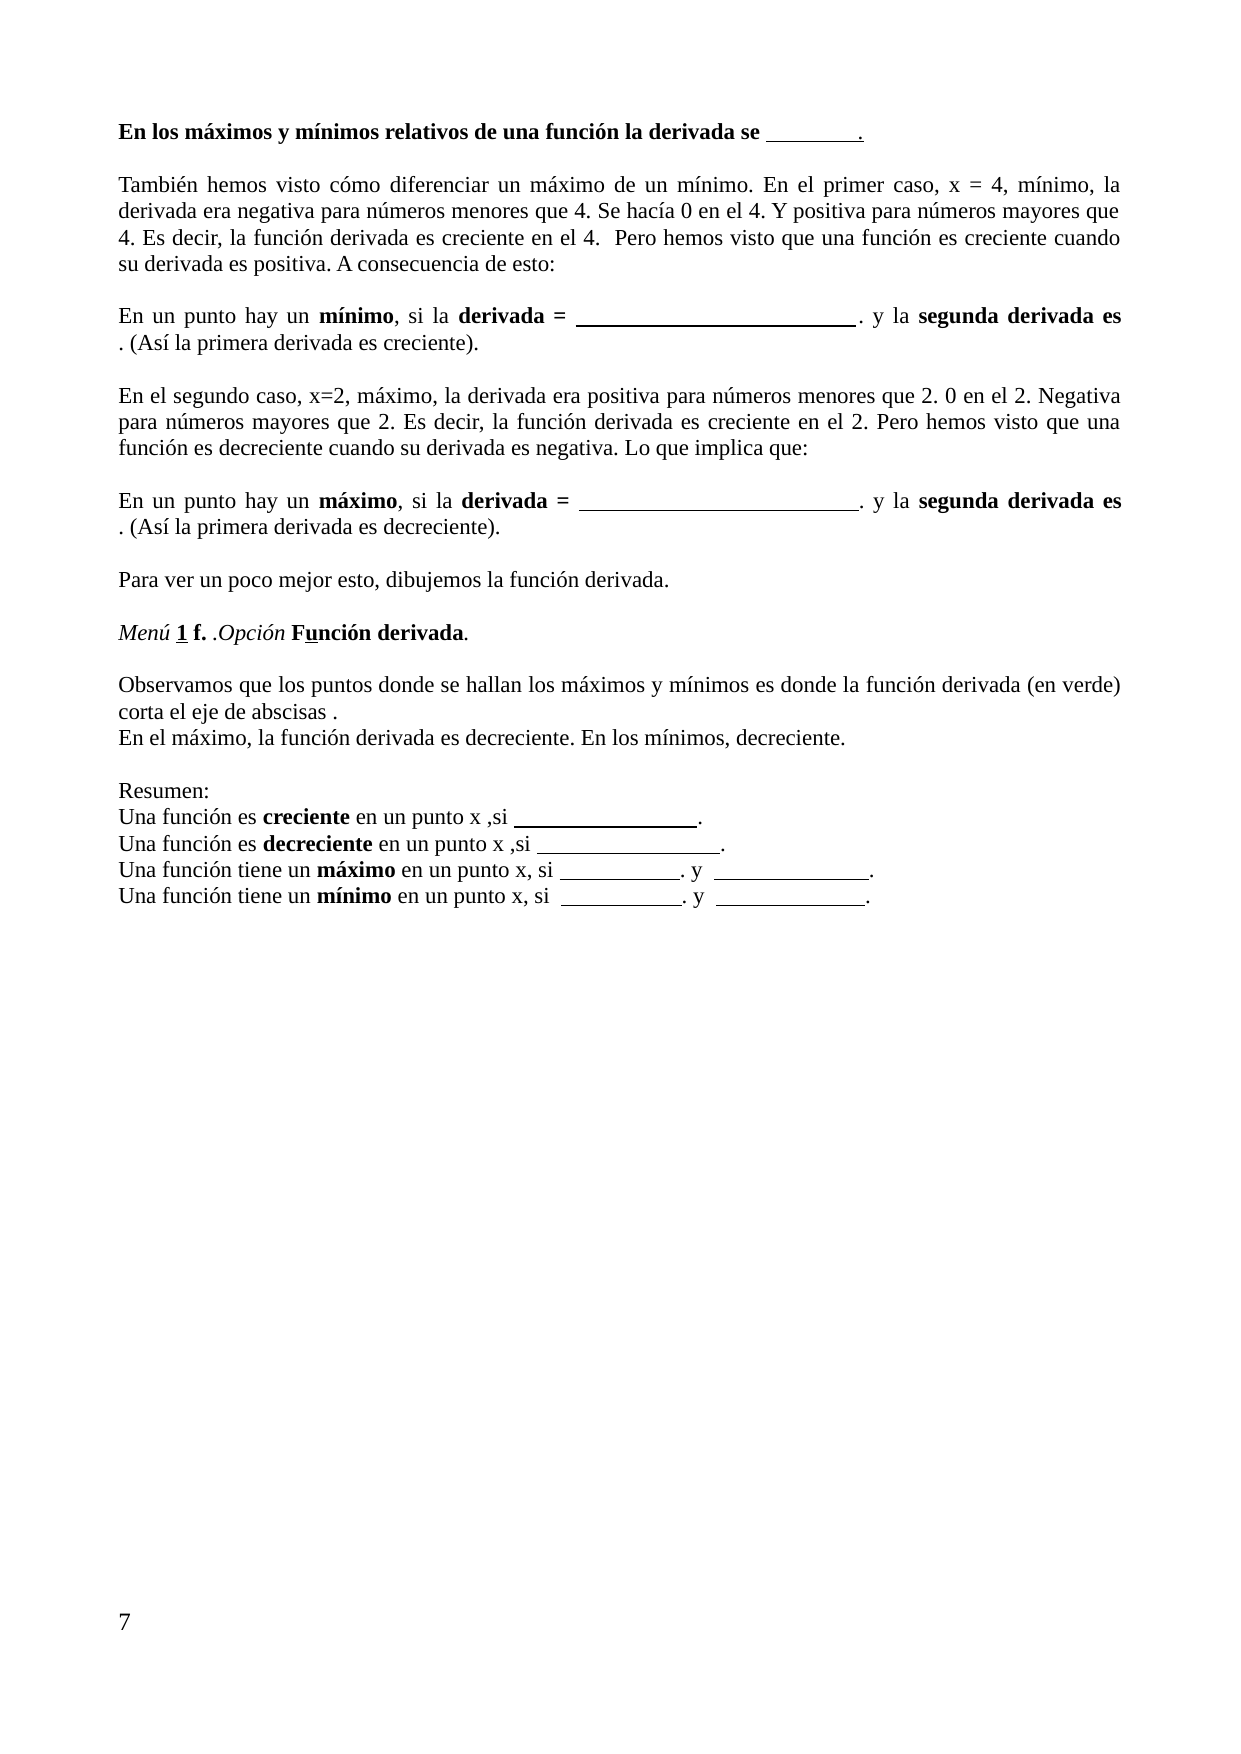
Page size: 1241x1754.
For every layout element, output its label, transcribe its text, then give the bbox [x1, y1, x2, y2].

text En un punto hay un máximo, si la derivada = . y la segunda derivada es . (Así la primera derivada es decreciente). [118, 487, 1122, 540]
text Una función es creciente en un punto x ,si . [118, 803, 1122, 830]
text En el máximo, la función derivada es decreciente. En los mínimos, decreciente. [118, 724, 1122, 751]
text Observamos que los puntos donde se hallan los máximos y mínimos es donde la función derivada (en verde) corta el eje de abscisas . [118, 672, 1122, 724]
text También hemos visto cómo diferenciar un máximo de un mínimo. En el primer caso, x = 4, mínimo, la derivada era negativa para números menores que 4. Se hacía 0 en el 4. Y positiva para números mayores que 4. Es decir, la función derivada es creciente en el 4. Pero hemos visto que una función es creciente cuando su derivada es positiva. A consecuencia de esto: [118, 171, 1122, 276]
text Resumen: [118, 777, 1122, 803]
text En los máximos y mínimos relativos de una función la derivada se . [118, 118, 1122, 144]
text Una función es decreciente en un punto x ,si . [118, 830, 1122, 856]
text En un punto hay un mínimo, si la derivada = . y la segunda derivada es . (Así la primera derivada es creciente). [118, 303, 1122, 355]
text Una función tiene un mínimo en un punto x, si . y . [118, 882, 1122, 909]
text Una función tiene un máximo en un punto x, si . y . [118, 856, 1122, 882]
text En el segundo caso, x=2, máximo, la derivada era positiva para números menores que 2. 0 en el 2. Negativa para números mayores que 2. Es decir, la función derivada es creciente en el 2. Pero hemos visto que una función es decreciente cuando su derivada es negativa. Lo que implica que: [118, 382, 1122, 461]
text Menú 1 f. .Opción Función derivada. [118, 619, 1122, 645]
text Para ver un poco mejor esto, dibujemos la función derivada. [118, 566, 1122, 592]
